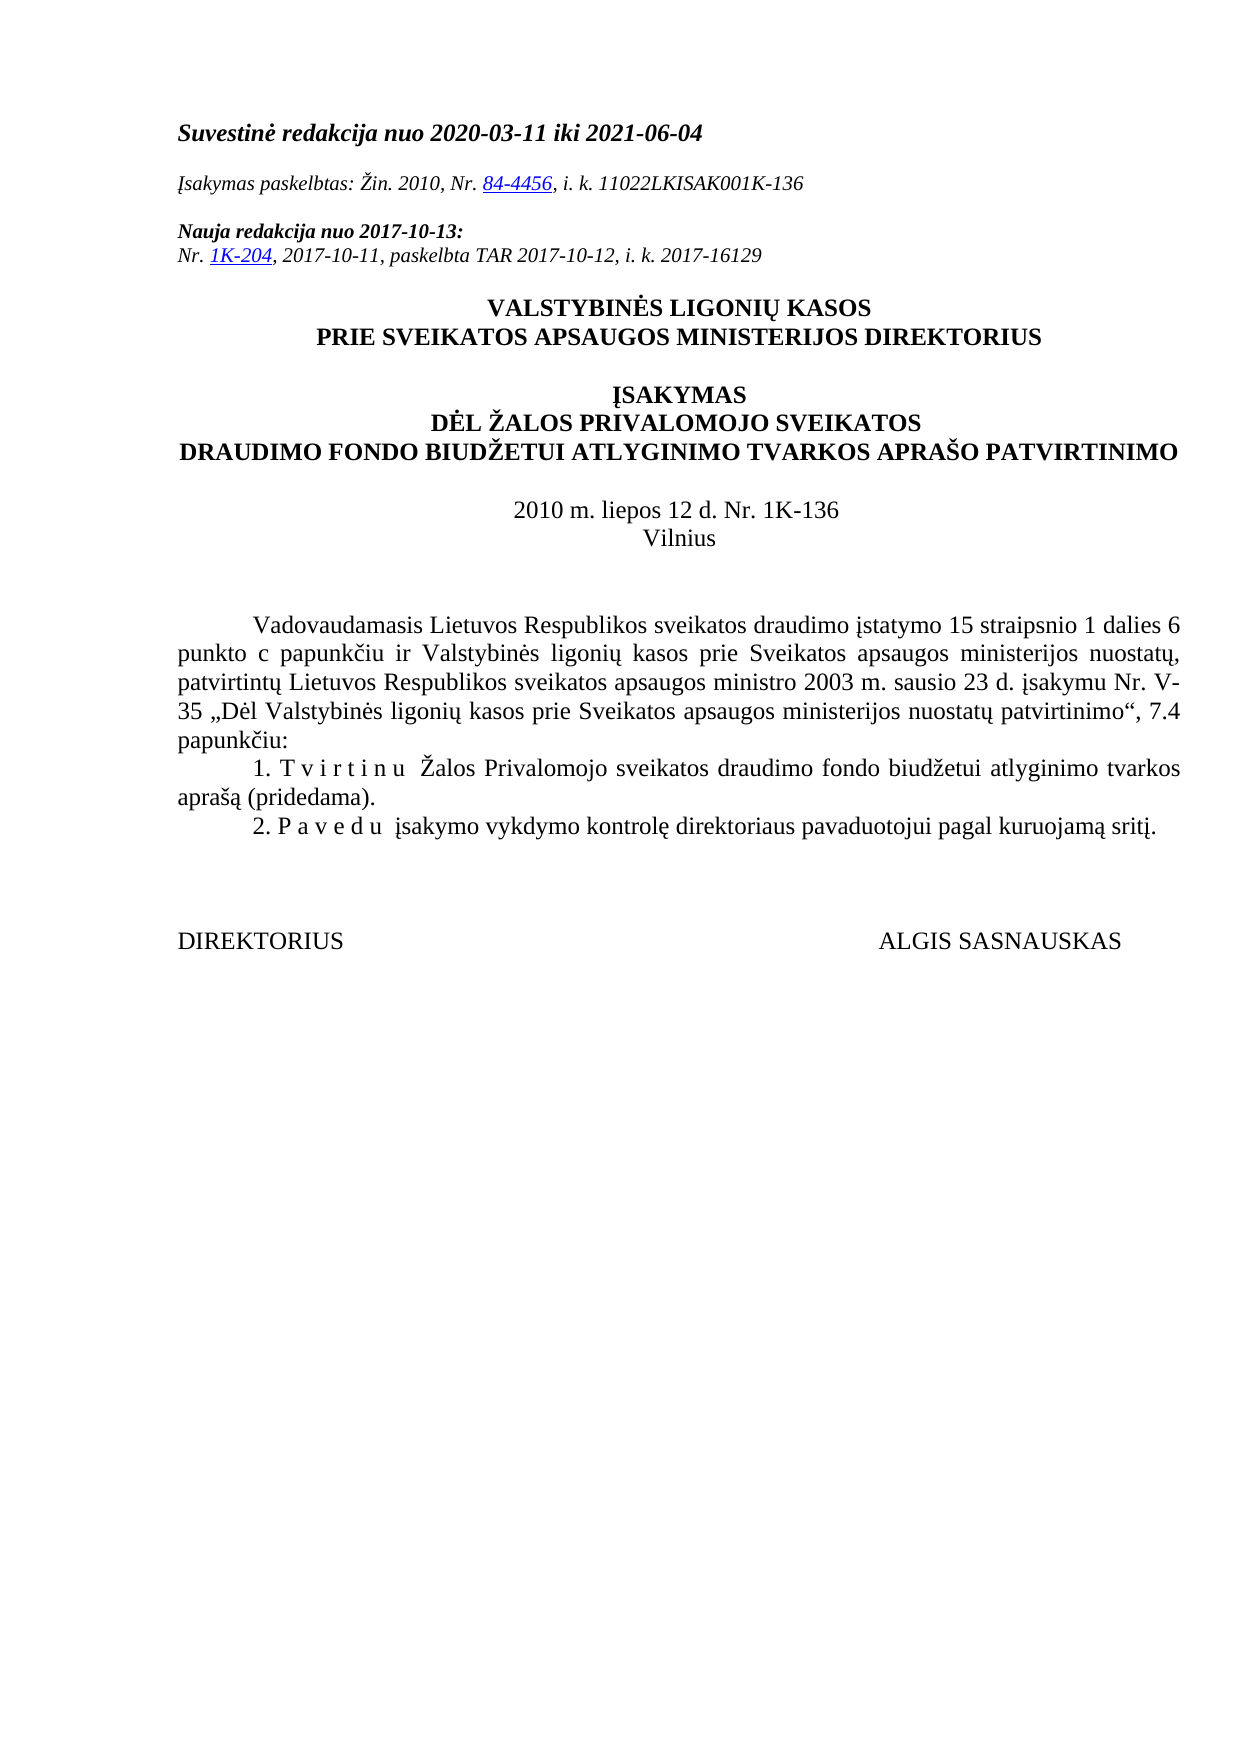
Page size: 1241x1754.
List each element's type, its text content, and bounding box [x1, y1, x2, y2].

text 1. Tvirtinu Žalos Privalomojo sveikatos draudimo fondo biudžetui atlyginimo tvarkos aprašą (pridedama). [177, 753, 1181, 811]
text Nr. 1K-204, 2017-10-11, paskelbta TAR 2017-10-12, i. k. 2017-16129 [177, 243, 1181, 267]
text DRAUDIMO FONDO BIUDŽETUI ATLYGINIMO TVARKOS APRAŠO PATVIRTINIMO [177, 437, 1181, 466]
text Vadovaudamasis Lietuvos Respublikos sveikatos draudimo įstatymo 15 straipsnio 1 dalies 6 punkto c papunkčiu ir Valstybinės ligonių kasos prie Sveikatos apsaugos ministerijos nuostatų, patvirtintų Lietuvos Respublikos sveikatos apsaugos ministro 2003 m. sausio 23 d. įsakymu Nr. V-35 „Dėl Valstybinės ligonių kasos prie Sveikatos apsaugos ministerijos nuostatų patvirtinimo“, 7.4 papunkčiu: [177, 610, 1181, 753]
text 2010 m. liepos 12 d. Nr. 1k-136 [177, 495, 1181, 523]
text Vilnius [177, 523, 1181, 552]
text Įsakymas paskelbtas: Žin. 2010, Nr. 84-4456, i. k. 11022LKISAK001K-136 [177, 171, 1181, 195]
text ĮSAKYMAS [177, 380, 1181, 408]
text Suvestinė redakcija nuo 2020-03-11 iki 2021-06-04 [177, 118, 1181, 147]
text Nauja redakcija nuo 2017-10-13: [177, 219, 1181, 243]
text PRIE SVEIKATOS APSAUGOS MINISTERIJOS DIREKTORIUS [177, 322, 1181, 351]
text VALSTYBINĖS LIGONIŲ KASOS [177, 293, 1181, 322]
text DĖL ŽALOS PRIVALOMOJO SVEIKATOS [177, 408, 1181, 437]
text 2. Pavedu įsakymo vykdymo kontrolę direktoriaus pavaduotojui pagal kuruojamą sritį. [177, 811, 1181, 840]
text Direktorius Algis Sasnauskas [177, 926, 1181, 955]
